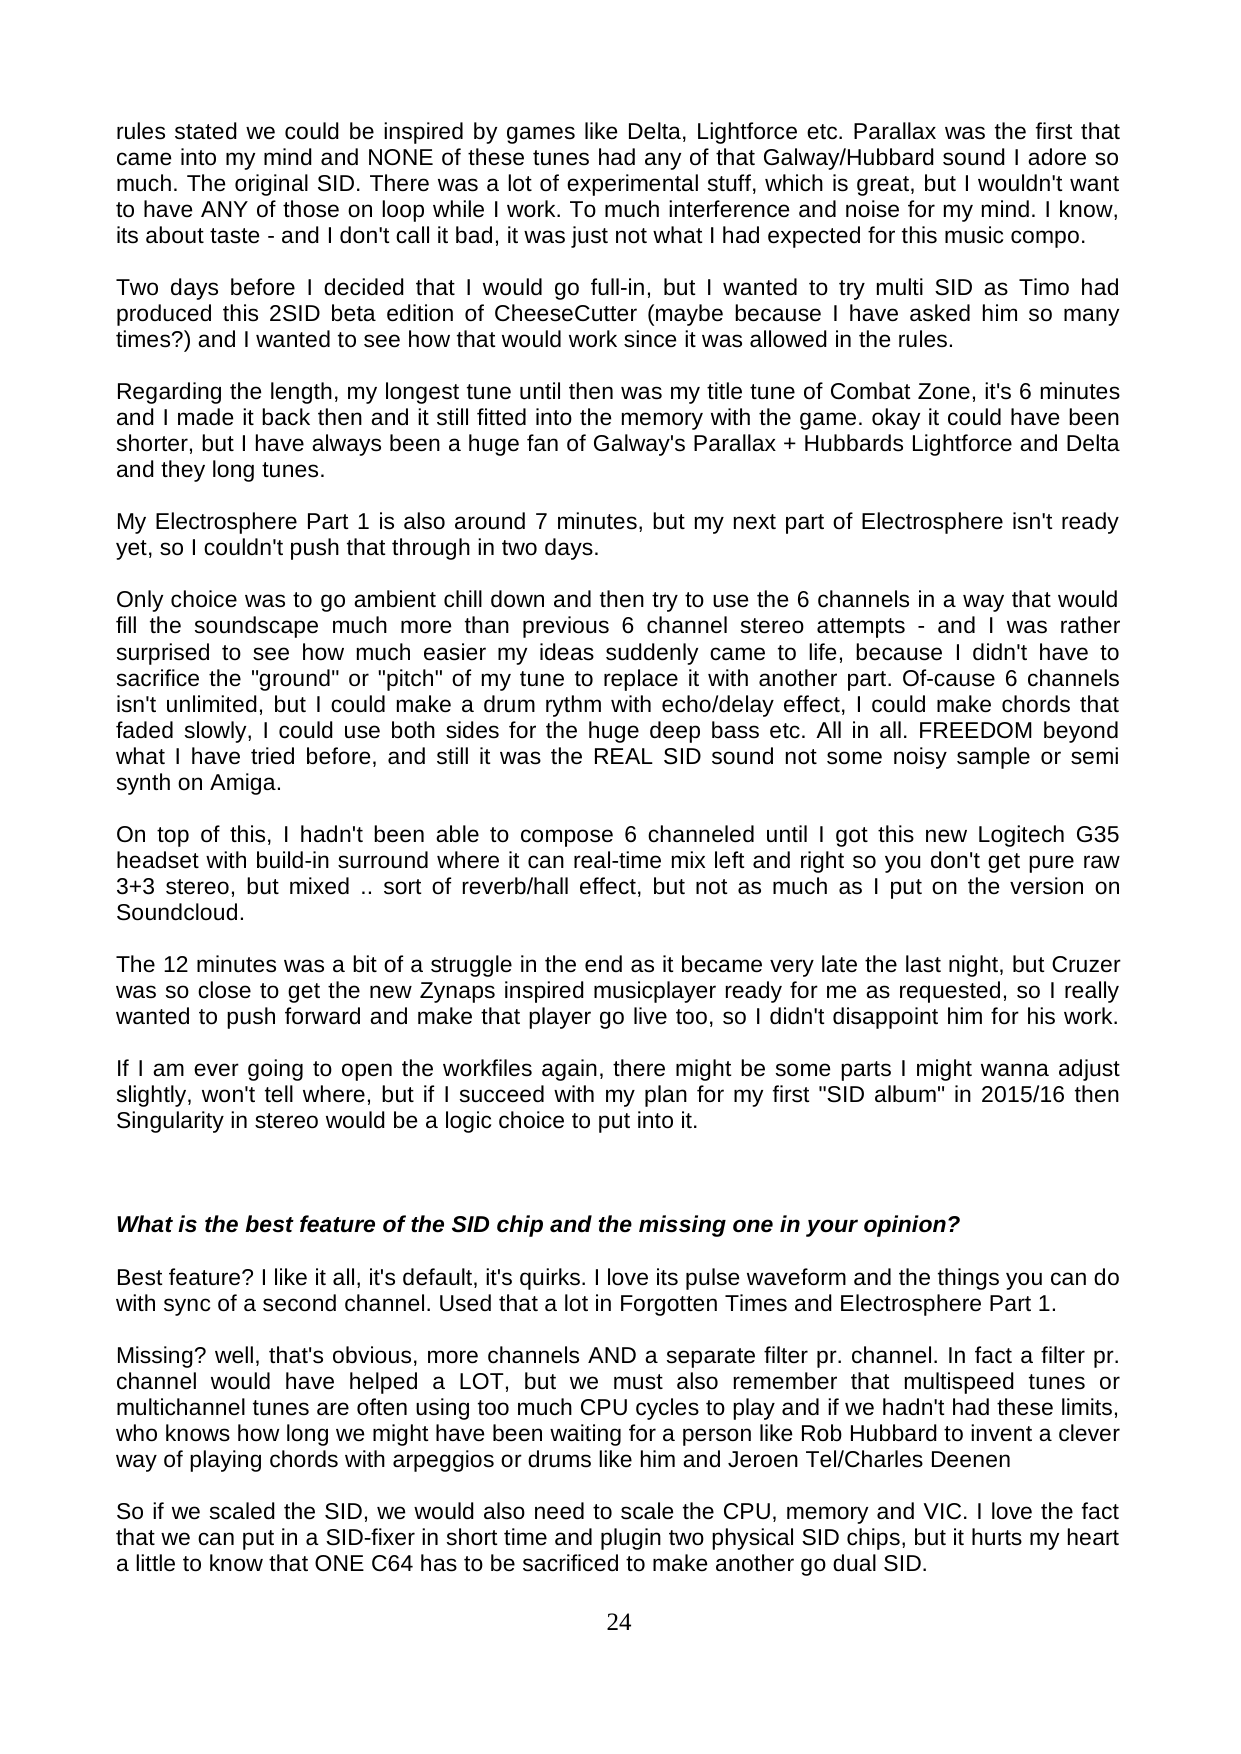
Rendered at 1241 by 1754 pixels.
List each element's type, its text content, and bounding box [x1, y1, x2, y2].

text Regarding the length, my longest tune until then was my title tune of Combat Zone, it's 6 minutes and I made it back then and it still fitted into the memory with the game. okay it could have been shorter, but I have always been a huge fan of Galway's Parallax + Hubbards Lightforce and Delta and they long tunes. [116, 378, 1122, 483]
text The 12 minutes was a bit of a struggle in the end as it became very late the last night, but Cruzer was so close to get the new Zynaps inspired musicplayer ready for me as requested, so I really wanted to push forward and make that player go live too, so I didn't disappoint him for his work. If I am ever going to open the workfiles again, there might be some parts I might wanna adjust slightly, won't tell where, but if I succeed with my plan for my first "SID album" in 2015/16 then Singularity in stereo would be a logic choice to put into it. [116, 951, 1122, 1134]
text Only choice was to go ambient chill down and then try to use the 6 channels in a way that would fill the soundscape much more than previous 6 channel stereo attempts - and I was rather surprised to see how much easier my ideas suddenly came to life, because I didn't have to sacrifice the "ground" or "pitch" of my tune to replace it with another part. Of-cause 6 channels isn't unlimited, but I could make a drum rythm with echo/delay effect, I could make chords that faded slowly, I could use both sides for the huge deep bass etc. All in all. FREEDOM beyond what I have tried before, and still it was the REAL SID sound not some noisy sample or semi synth on Amiga. [116, 587, 1122, 795]
text What is the best feature of the SID chip and the missing one in your opinion? [116, 1212, 1122, 1238]
text My Electrosphere Part 1 is also around 7 minutes, but my next part of Electrosphere isn't ready yet, so I couldn't push that through in two days. [116, 509, 1122, 561]
text So if we scaled the SID, we would also need to scale the CPU, memory and VIC. I love the fact that we can put in a SID-fixer in short time and plugin two physical SID chips, but it hurts my heart a little to know that ONE C64 has to be sacrificed to make another go dual SID. [116, 1498, 1122, 1576]
text rules stated we could be inspired by games like Delta, Lightforce etc. Parallax was the first that came into my mind and NONE of these tunes had any of that Galway/Hubbard sound I adore so much. The original SID. There was a lot of experimental stuff, which is great, but I wouldn't want to have ANY of those on loop while I work. To much interference and noise for my mind. I know, its about taste - and I don't call it bad, it was just not what I had expected for this music compo. [116, 118, 1122, 248]
text Two days before I decided that I would go full-in, but I wanted to try multi SID as Timo had produced this 2SID beta edition of CheeseCutter (maybe because I have asked him so many times?) and I wanted to see how that would work since it was allowed in the rules. [116, 274, 1122, 352]
text Best feature? I like it all, it's default, it's quirks. I love its pulse waveform and the things you can do with sync of a second channel. Used that a lot in Forgotten Times and Electrosphere Part 1. [116, 1264, 1122, 1316]
text On top of this, I hadn't been able to compose 6 channeled until I got this new Logitech G35 headset with build-in surround where it can real-time mix left and right so you don't get pure raw 3+3 stereo, but mixed .. sort of reverb/hall effect, but not as much as I put on the version on Soundcloud. [116, 821, 1122, 925]
text Missing? well, that's obvious, more channels AND a separate filter pr. channel. In fact a filter pr. channel would have helped a LOT, but we must also remember that multispeed tunes or multichannel tunes are often using too much CPU cycles to play and if we hadn't had these limits, who knows how long we might have been waiting for a person like Rob Hubbard to invent a clever way of playing chords with arpeggios or drums like him and Jeroen Tel/Charles Deenen [116, 1342, 1122, 1472]
